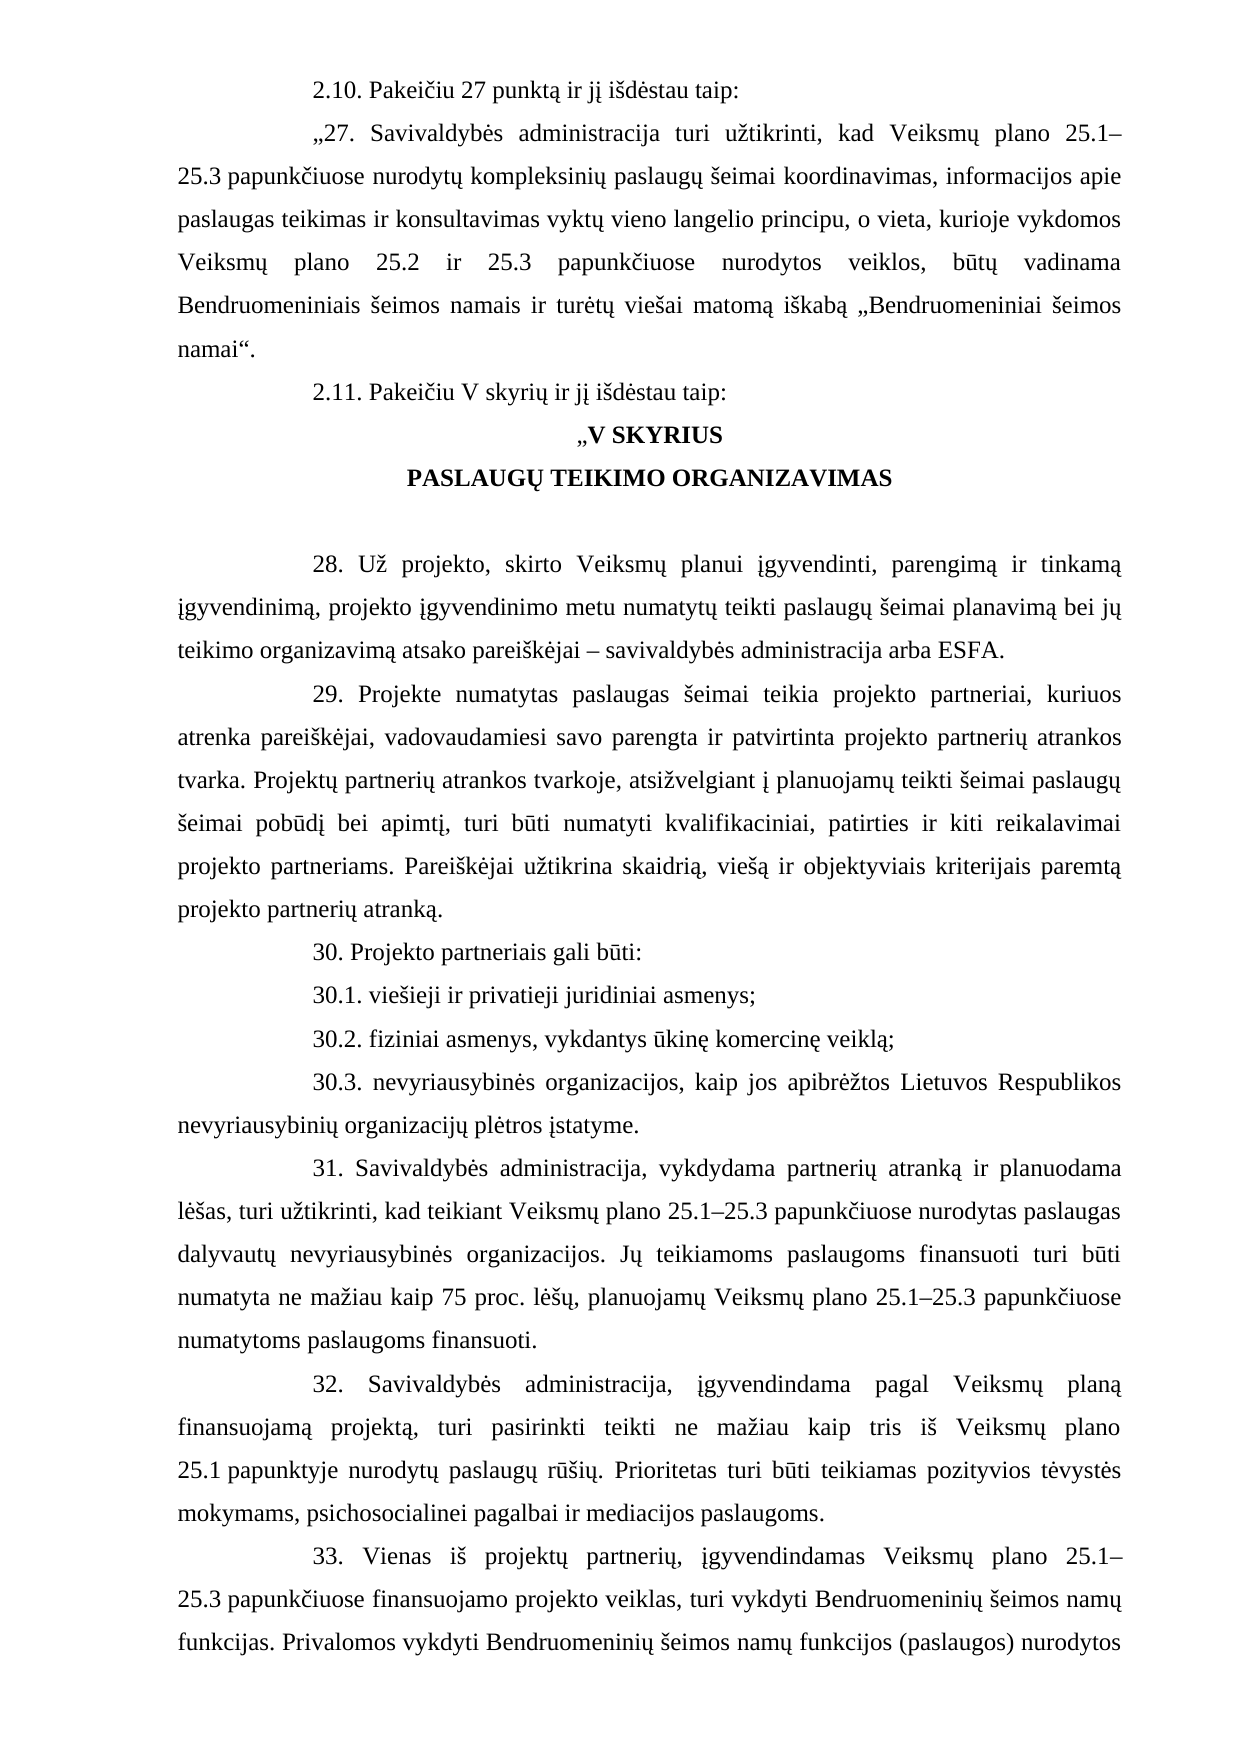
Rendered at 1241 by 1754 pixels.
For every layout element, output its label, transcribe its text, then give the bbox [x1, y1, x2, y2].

text „27. Savivaldybės administracija turi užtikrinti, kad Veiksmų plano 25.1–25.3 papunkčiuose nurodytų kompleksinių paslaugų šeimai koordinavimas, informacijos apie paslaugas teikimas ir konsultavimas vyktų vieno langelio principu, o vieta, kurioje vykdomos Veiksmų plano 25.2 ir 25.3 papunkčiuose nurodytos veiklos, būtų vadinama Bendruomeniniais šeimos namais ir turėtų viešai matomą iškabą „Bendruomeniniai šeimos namai“. [177, 118, 1122, 362]
text 30. Projekto partneriais gali būti: [177, 937, 1122, 966]
text „V SKYRIUS [177, 420, 1122, 449]
text 32. Savivaldybės administracija, įgyvendindama pagal Veiksmų planą finansuojamą projektą, turi pasirinkti teikti ne mažiau kaip tris iš Veiksmų plano 25.1 papunktyje nurodytų paslaugų rūšių. Prioritetas turi būti teikiamas pozityvios tėvystės mokymams, psichosocialinei pagalbai ir mediacijos paslaugoms. [177, 1369, 1122, 1527]
text 28. Už projekto, skirto Veiksmų planui įgyvendinti, parengimą ir tinkamą įgyvendinimą, projekto įgyvendinimo metu numatytų teikti paslaugų šeimai planavimą bei jų teikimo organizavimą atsako pareiškėjai – savivaldybės administracija arba ESFA. [177, 549, 1122, 664]
text 29. Projekte numatytas paslaugas šeimai teikia projekto partneriai, kuriuos atrenka pareiškėjai, vadovaudamiesi savo parengta ir patvirtinta projekto partnerių atrankos tvarka. Projektų partnerių atrankos tvarkoje, atsižvelgiant į planuojamų teikti šeimai paslaugų šeimai pobūdį bei apimtį, turi būti numatyti kvalifikaciniai, patirties ir kiti reikalavimai projekto partneriams. Pareiškėjai užtikrina skaidrią, viešą ir objektyviais kriterijais paremtą projekto partnerių atranką. [177, 679, 1122, 923]
text 30.2. fiziniai asmenys, vykdantys ūkinę komercinę veiklą; [177, 1024, 1122, 1052]
text PASLAUGŲ TEIKIMO ORGANIZAVIMAS [177, 463, 1122, 492]
text 30.1. viešieji ir privatieji juridiniai asmenys; [177, 981, 1122, 1009]
text 33. Vienas iš projektų partnerių, įgyvendindamas Veiksmų plano 25.1–25.3 papunkčiuose finansuojamo projekto veiklas, turi vykdyti Bendruomeninių šeimos namų funkcijas. Privalomos vykdyti Bendruomeninių šeimos namų funkcijos (paslaugos) nurodytos [177, 1541, 1122, 1656]
text 2.10. Pakeičiu 27 punktą ir jį išdėstau taip: [177, 75, 1122, 104]
text 30.3. nevyriausybinės organizacijos, kaip jos apibrėžtos Lietuvos Respublikos nevyriausybinių organizacijų plėtros įstatyme. [177, 1067, 1122, 1139]
text 31. Savivaldybės administracija, vykdydama partnerių atranką ir planuodama lėšas, turi užtikrinti, kad teikiant Veiksmų plano 25.1–25.3 papunkčiuose nurodytas paslaugas dalyvautų nevyriausybinės organizacijos. Jų teikiamoms paslaugoms finansuoti turi būti numatyta ne mažiau kaip 75 proc. lėšų, planuojamų Veiksmų plano 25.1–25.3 papunkčiuose numatytoms paslaugoms finansuoti. [177, 1153, 1122, 1354]
text 2.11. Pakeičiu V skyrių ir jį išdėstau taip: [177, 377, 1122, 406]
